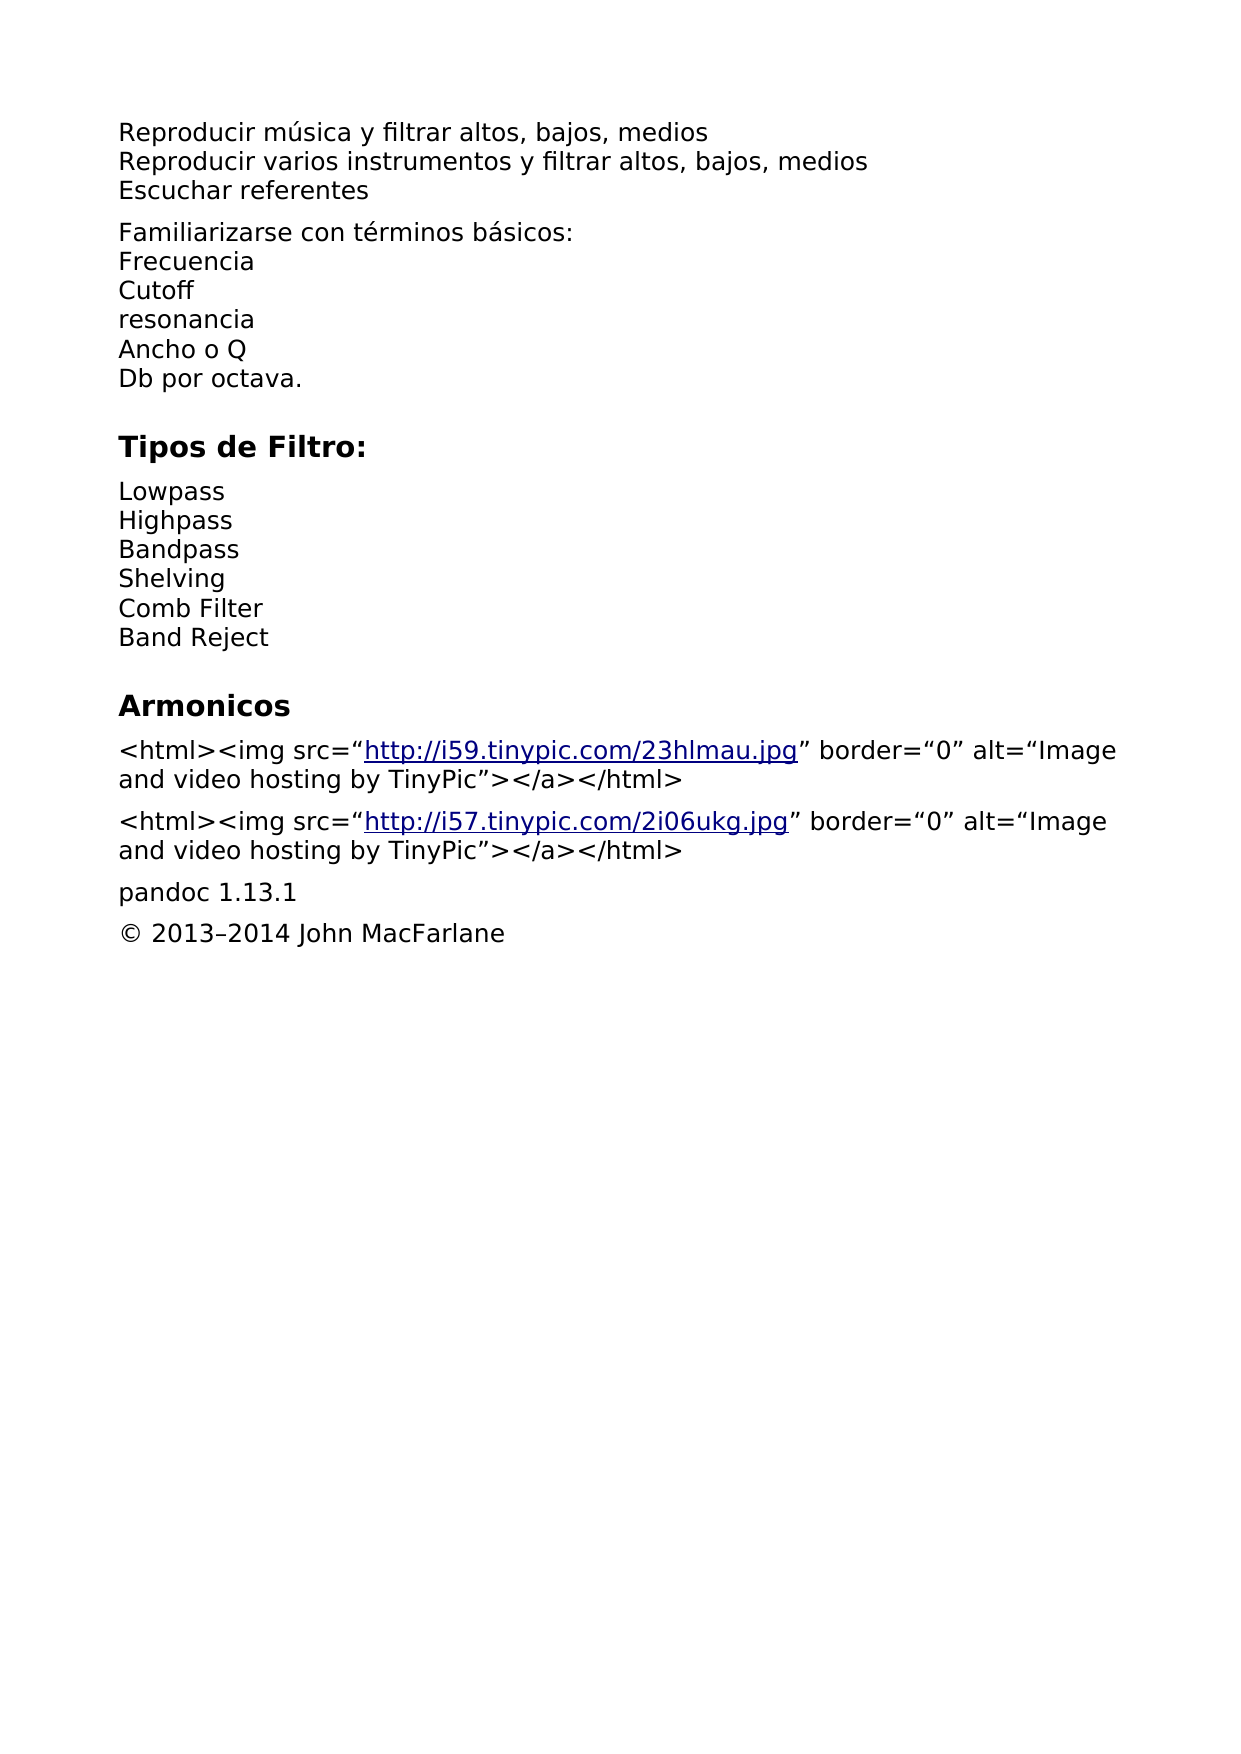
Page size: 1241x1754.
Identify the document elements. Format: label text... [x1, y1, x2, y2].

text Reproducir música y filtrar altos, bajos, medios Reproducir varios instrumentos y filtrar altos, bajos, medios Escuchar referentes [118, 118, 1122, 206]
subtitle Armonicos [118, 689, 1122, 723]
text Lowpass Highpass Bandpass Shelving Comb Filter Band Reject [118, 477, 1122, 652]
text <html><img src=“http://i59.tinypic.com/23hlmau.jpg” border=“0” alt=“Image and video hosting by TinyPic”></a></html> [118, 736, 1122, 794]
subtitle Tipos de Filtro: [118, 431, 1122, 464]
text © 2013–2014 John MacFarlane [118, 919, 1122, 948]
text <html><img src=“http://i57.tinypic.com/2i06ukg.jpg” border=“0” alt=“Image and video hosting by TinyPic”></a></html> [118, 807, 1122, 865]
text pandoc 1.13.1 [118, 878, 1122, 907]
text Familiarizarse con términos básicos: Frecuencia Cutoff resonancia Ancho o Q Db por octava. [118, 218, 1122, 393]
